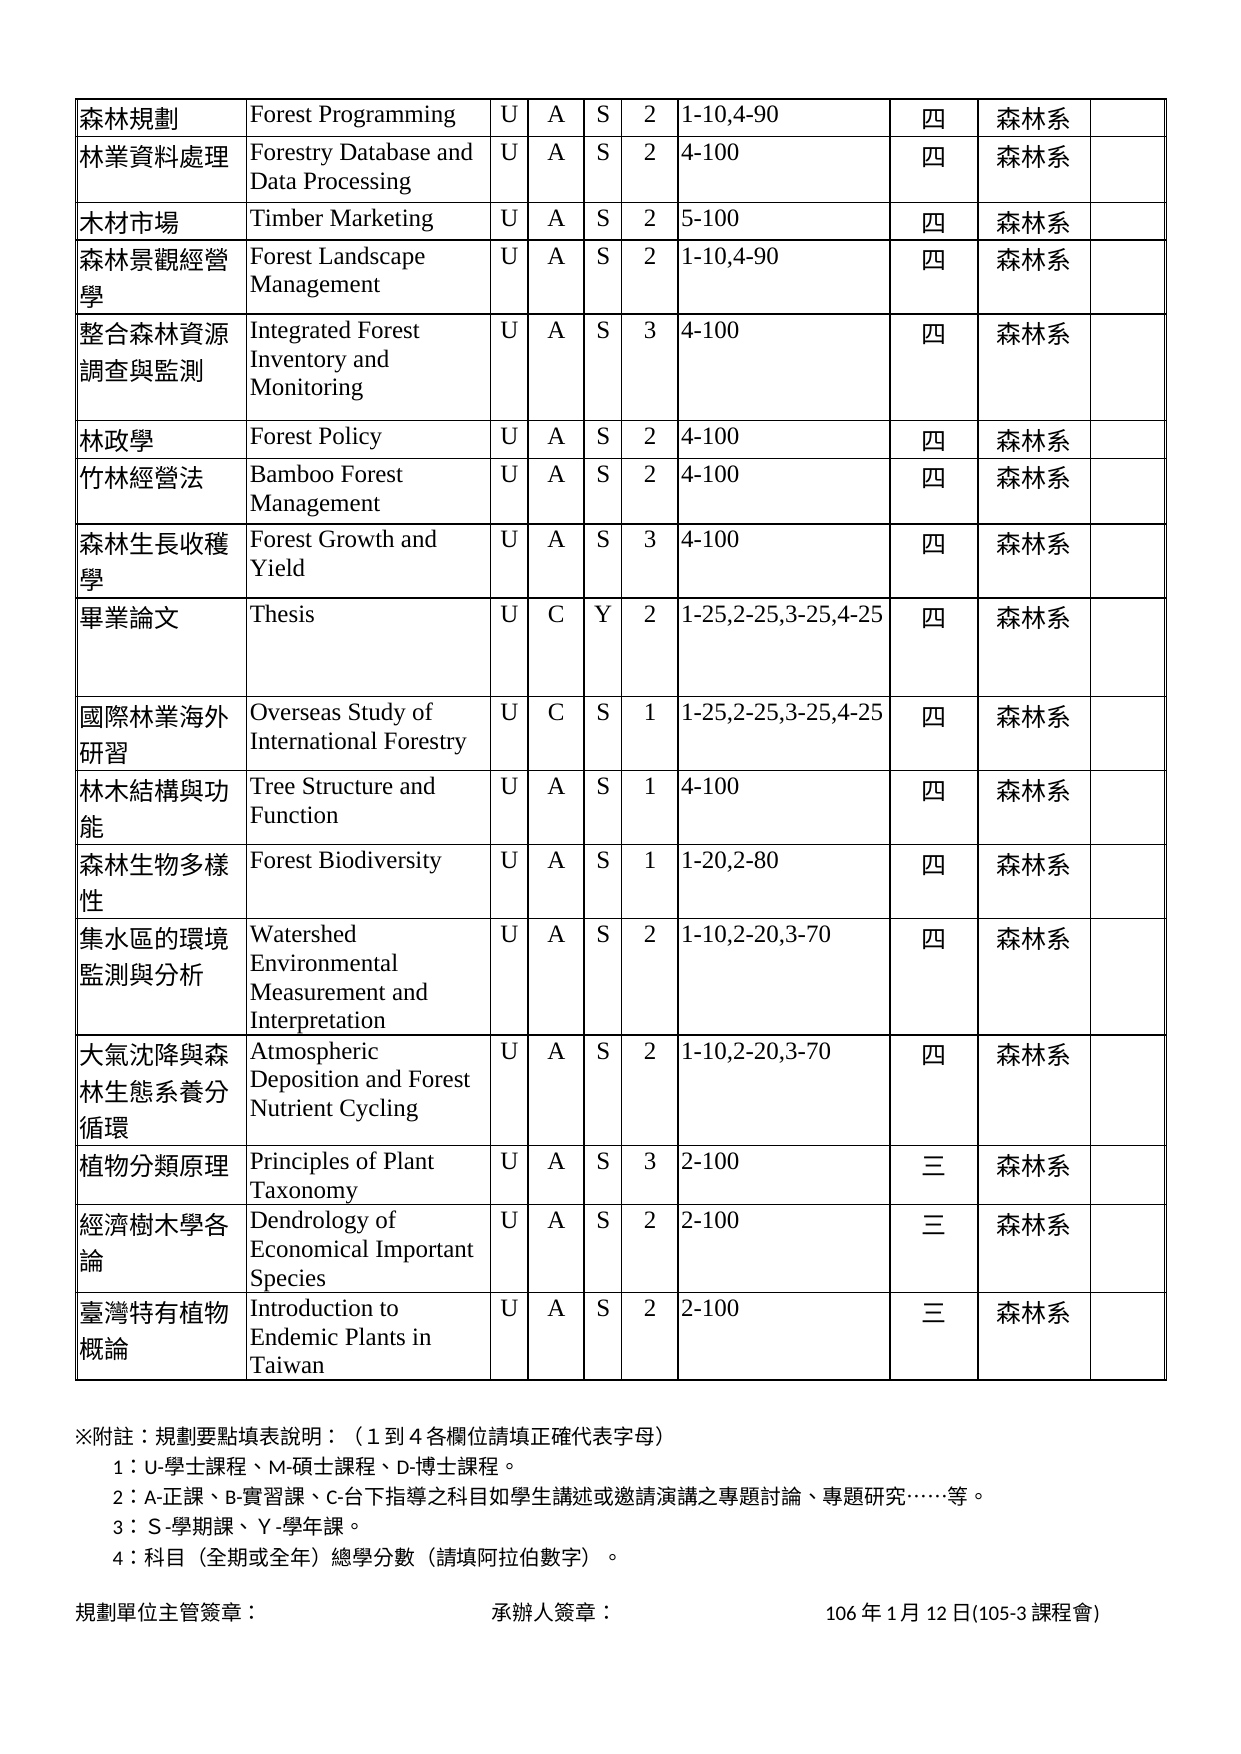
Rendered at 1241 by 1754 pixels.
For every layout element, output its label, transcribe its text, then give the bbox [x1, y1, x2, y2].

table_cell S [585, 459, 621, 523]
table_cell Dendrology of Economical Important Species [247, 1205, 490, 1291]
table_cell 森林系 [979, 845, 1090, 918]
table_cell U [491, 137, 527, 201]
table_cell S [585, 203, 621, 239]
table_cell 2-100 [679, 1293, 889, 1379]
table_cell 林木結構與功能 [78, 771, 246, 844]
table_cell Bamboo Forest Management [247, 459, 490, 523]
table_cell U [491, 845, 527, 918]
table_cell [1091, 315, 1164, 419]
table_cell U [491, 771, 527, 844]
table_cell U [491, 525, 527, 597]
table_cell 森林系 [979, 1146, 1090, 1204]
table_cell 3 [622, 315, 677, 419]
table_cell 四 [891, 315, 977, 419]
table_cell 2 [622, 203, 677, 239]
table_cell U [491, 421, 527, 457]
table_cell A [529, 100, 583, 136]
table_cell [1091, 771, 1164, 844]
table_cell S [585, 697, 621, 769]
table_cell 森林系 [979, 919, 1090, 1034]
table_cell 森林系 [979, 421, 1090, 457]
table_cell U [491, 599, 527, 696]
table_cell 1-10,4-90 [679, 241, 889, 313]
table_cell 4-100 [679, 137, 889, 201]
table_cell Thesis [247, 599, 490, 696]
table_cell 森林系 [979, 1036, 1090, 1144]
table_cell Forest Biodiversity [247, 845, 490, 918]
table_cell U [491, 697, 527, 769]
table_cell 四 [891, 1036, 977, 1144]
table_cell A [529, 315, 583, 419]
table_cell 1-25,2-25,3-25,4-25 [679, 599, 889, 696]
table_cell A [529, 845, 583, 918]
table_cell A [529, 1205, 583, 1291]
table_cell A [529, 919, 583, 1034]
table_cell [1091, 241, 1164, 313]
table_cell 3 [622, 525, 677, 597]
table_cell [1091, 459, 1164, 523]
table_cell 森林系 [979, 241, 1090, 313]
table_cell 2 [622, 1036, 677, 1144]
table_cell 四 [891, 919, 977, 1034]
table_cell Introduction to Endemic Plants in Taiwan [247, 1293, 490, 1379]
table_cell U [491, 1205, 527, 1291]
table_cell A [529, 137, 583, 201]
table_cell 四 [891, 100, 977, 136]
table_cell 四 [891, 771, 977, 844]
table_cell Timber Marketing [247, 203, 490, 239]
table_cell 森林系 [979, 315, 1090, 419]
table_cell 四 [891, 459, 977, 523]
table_cell S [585, 315, 621, 419]
table_cell 四 [891, 421, 977, 457]
table_cell 國際林業海外研習 [78, 697, 246, 769]
table_cell 1-10,2-20,3-70 [679, 919, 889, 1034]
table_cell 林政學 [78, 421, 246, 457]
table_cell S [585, 1293, 621, 1379]
table_cell A [529, 1293, 583, 1379]
table_cell Integrated Forest Inventory and Monitoring [247, 315, 490, 419]
table_cell [1091, 100, 1164, 136]
table_cell Tree Structure and Function [247, 771, 490, 844]
table_cell U [491, 459, 527, 523]
table_cell S [585, 1205, 621, 1291]
table_cell 森林系 [979, 1205, 1090, 1291]
table_cell 森林系 [979, 599, 1090, 696]
table_cell 植物分類原理 [78, 1146, 246, 1204]
table_cell Forestry Database and Data Processing [247, 137, 490, 201]
table_cell A [529, 421, 583, 457]
table_cell 四 [891, 137, 977, 201]
table_cell 集水區的環境監測與分析 [78, 919, 246, 1034]
table_cell C [529, 697, 583, 769]
table_cell Forest Policy [247, 421, 490, 457]
table_cell 3 [622, 1146, 677, 1204]
table_cell U [491, 1293, 527, 1379]
table_cell 竹林經營法 [78, 459, 246, 523]
table_cell 三 [891, 1205, 977, 1291]
table_cell 4-100 [679, 771, 889, 844]
table_cell 2 [622, 459, 677, 523]
table_cell Atmospheric Deposition and Forest Nutrient Cycling [247, 1036, 490, 1144]
table_cell [1091, 1293, 1164, 1379]
table_cell 森林系 [979, 525, 1090, 597]
table_cell 4-100 [679, 525, 889, 597]
table_cell 森林系 [979, 100, 1090, 136]
table_cell 2 [622, 1205, 677, 1291]
table_cell [1091, 599, 1164, 696]
table_cell U [491, 315, 527, 419]
table_cell 5-100 [679, 203, 889, 239]
table_cell 經濟樹木學各論 [78, 1205, 246, 1291]
table_cell 1-10,4-90 [679, 100, 889, 136]
table_cell 1 [622, 771, 677, 844]
table_cell 三 [891, 1293, 977, 1379]
table_cell Y [585, 599, 621, 696]
table_cell A [529, 241, 583, 313]
table_cell S [585, 241, 621, 313]
table_cell 整合森林資源調查與監測 [78, 315, 246, 419]
table_cell U [491, 1146, 527, 1204]
table_cell A [529, 203, 583, 239]
table_cell U [491, 203, 527, 239]
table_cell 2 [622, 137, 677, 201]
table_cell 森林系 [979, 771, 1090, 844]
table_cell 2 [622, 599, 677, 696]
table_cell 林業資料處理 [78, 137, 246, 201]
table_cell [1091, 137, 1164, 201]
table_cell 大氣沈降與森林生態系養分循環 [78, 1036, 246, 1144]
table_cell 1-10,2-20,3-70 [679, 1036, 889, 1144]
table_cell A [529, 525, 583, 597]
table_cell 森林系 [979, 137, 1090, 201]
table_cell 2 [622, 421, 677, 457]
table_cell A [529, 771, 583, 844]
table_cell 1-25,2-25,3-25,4-25 [679, 697, 889, 769]
table_cell Forest Programming [247, 100, 490, 136]
table_cell 2-100 [679, 1146, 889, 1204]
table_cell 四 [891, 599, 977, 696]
table_cell C [529, 599, 583, 696]
table_cell 四 [891, 845, 977, 918]
table_cell 森林生物多樣性 [78, 845, 246, 918]
table_cell 森林系 [979, 203, 1090, 239]
table_cell A [529, 459, 583, 523]
table_cell S [585, 845, 621, 918]
table_cell 三 [891, 1146, 977, 1204]
table_cell 木材市場 [78, 203, 246, 239]
table_cell 1 [622, 845, 677, 918]
table_cell 森林規劃 [78, 100, 246, 136]
table_cell 4-100 [679, 315, 889, 419]
table_cell Forest Growth and Yield [247, 525, 490, 597]
table_cell U [491, 1036, 527, 1144]
table_cell S [585, 771, 621, 844]
table_cell 4-100 [679, 459, 889, 523]
table_cell [1091, 845, 1164, 918]
table_cell 森林景觀經營學 [78, 241, 246, 313]
table_cell 4-100 [679, 421, 889, 457]
table_cell 1 [622, 697, 677, 769]
table_cell U [491, 241, 527, 313]
table_cell Forest Landscape Management [247, 241, 490, 313]
table_cell [1091, 421, 1164, 457]
table_cell 2-100 [679, 1205, 889, 1291]
table_cell [1091, 1036, 1164, 1144]
table_cell S [585, 421, 621, 457]
table_cell 四 [891, 241, 977, 313]
table_cell [1091, 525, 1164, 597]
table_cell [1091, 203, 1164, 239]
table_cell [1091, 919, 1164, 1034]
table_cell [1091, 1205, 1164, 1291]
table_cell 森林生長收穫學 [78, 525, 246, 597]
table_cell Principles of Plant Taxonomy [247, 1146, 490, 1204]
table_cell S [585, 100, 621, 136]
table_cell 1-20,2-80 [679, 845, 889, 918]
table_cell S [585, 919, 621, 1034]
table_cell 2 [622, 919, 677, 1034]
table_cell Overseas Study of International Forestry [247, 697, 490, 769]
table_cell [1091, 697, 1164, 769]
table_cell Watershed Environmental Measurement and Interpretation [247, 919, 490, 1034]
table_cell A [529, 1146, 583, 1204]
table_cell [1091, 1146, 1164, 1204]
table_cell 四 [891, 525, 977, 597]
table_cell U [491, 100, 527, 136]
table_cell S [585, 525, 621, 597]
table_cell S [585, 1146, 621, 1204]
table_cell 四 [891, 203, 977, 239]
table_cell 臺灣特有植物概論 [78, 1293, 246, 1379]
table_cell 森林系 [979, 459, 1090, 523]
table_cell S [585, 1036, 621, 1144]
table_cell 畢業論文 [78, 599, 246, 696]
table_cell 森林系 [979, 697, 1090, 769]
table_cell 2 [622, 241, 677, 313]
table_cell 森林系 [979, 1293, 1090, 1379]
table_cell 2 [622, 1293, 677, 1379]
table_cell 2 [622, 100, 677, 136]
table_cell S [585, 137, 621, 201]
table_cell U [491, 919, 527, 1034]
table_cell A [529, 1036, 583, 1144]
table_cell 四 [891, 697, 977, 769]
